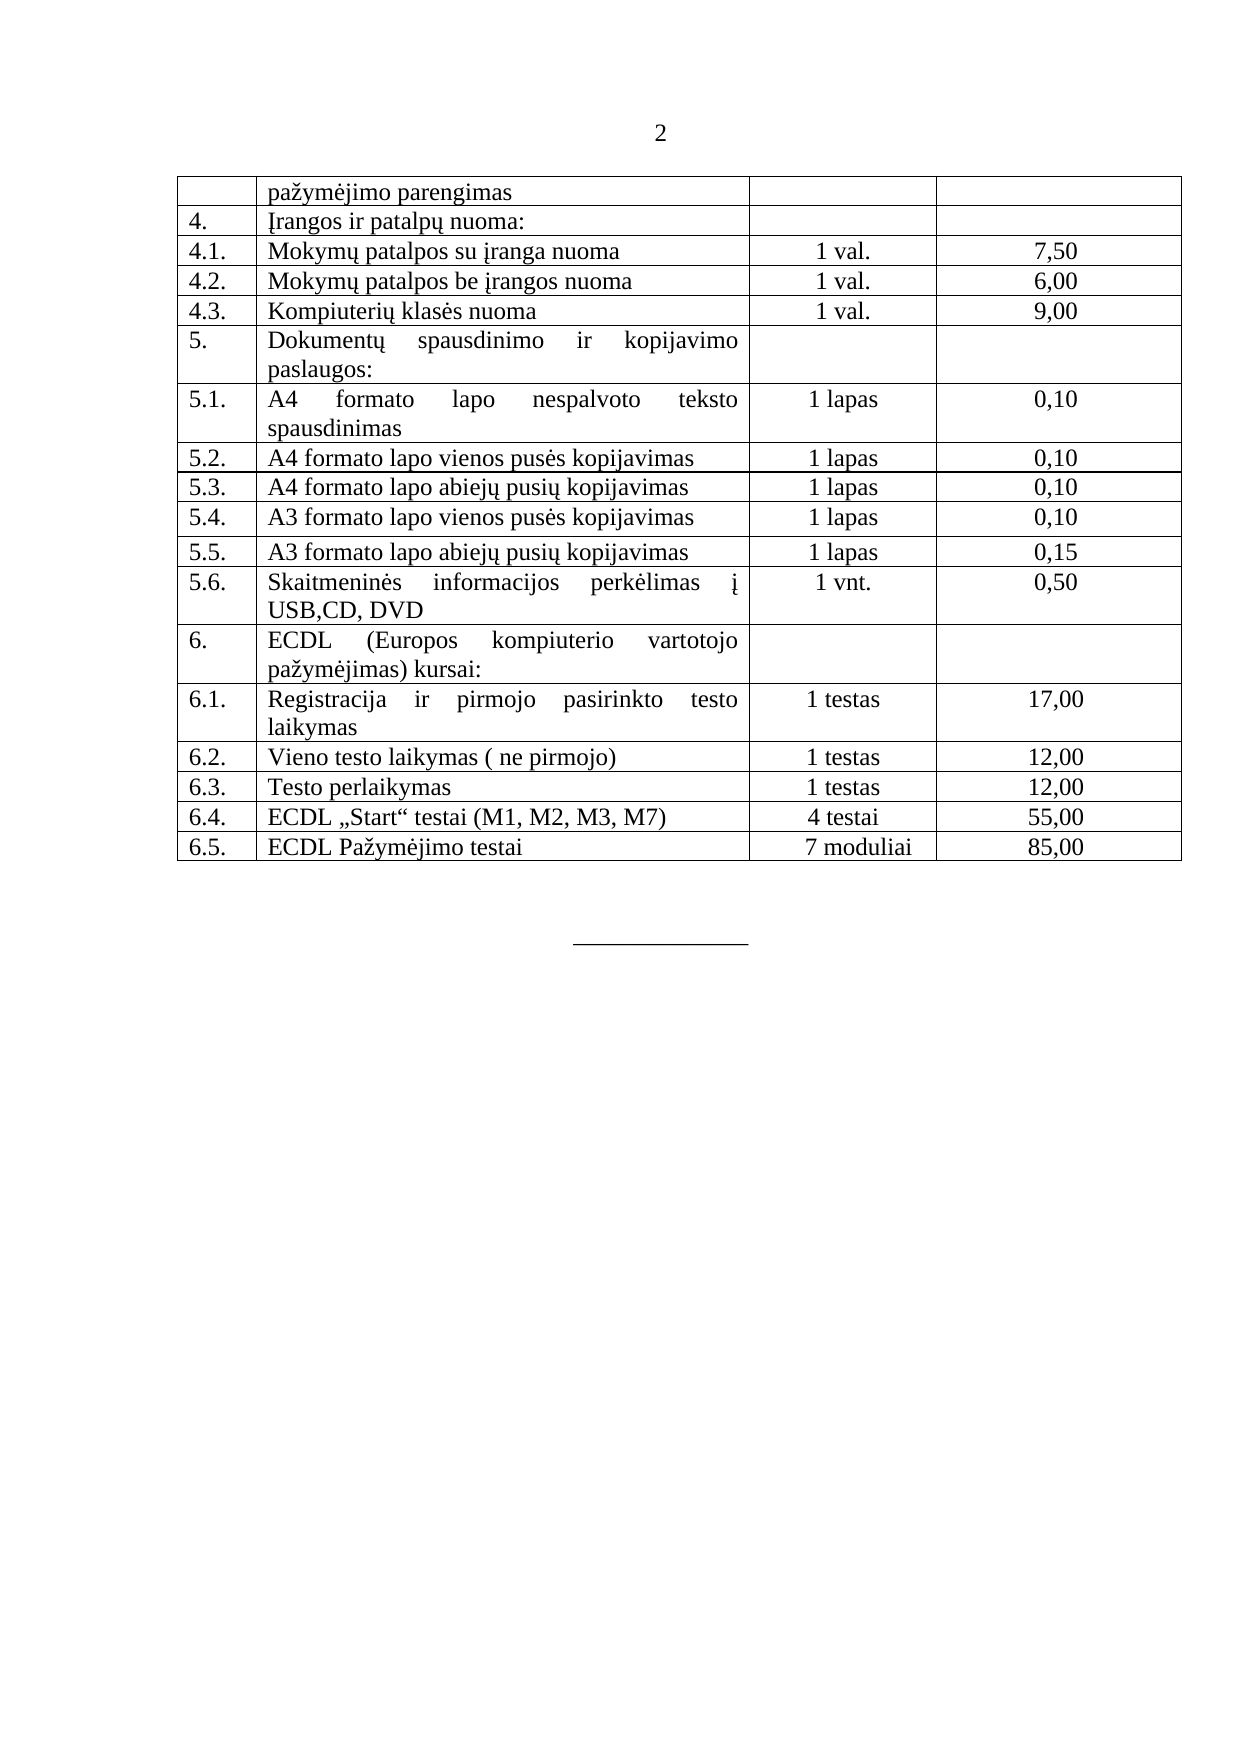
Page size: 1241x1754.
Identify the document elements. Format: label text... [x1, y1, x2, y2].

table_cell [937, 206, 1181, 235]
table_cell Skaitmeninės informacijos perkėlimas į USB,CD, DVD [257, 567, 749, 624]
table_cell 1 lapas [750, 443, 936, 471]
table_cell Testo perlaikymas [257, 772, 749, 801]
table_cell 7,50 [937, 236, 1181, 265]
table_cell 1 vnt. [750, 567, 936, 624]
table_cell 1 lapas [750, 473, 936, 501]
table_cell ECDL Pažymėjimo testai [257, 832, 749, 860]
table_cell 1 testas [750, 742, 936, 771]
table_cell 4.2. [178, 266, 256, 295]
table_cell [937, 177, 1181, 205]
table_cell 12,00 [937, 772, 1181, 801]
table_cell 4.1. [178, 236, 256, 265]
table_cell ECDL „Start“ testai (M1, M2, M3, M7) [257, 802, 749, 831]
table_cell A4 formato lapo abiejų pusių kopijavimas [257, 473, 749, 501]
table_cell 0,10 [937, 473, 1181, 501]
table_cell 6.4. [178, 802, 256, 831]
table_cell 0,10 [937, 502, 1181, 536]
table_cell A4 formato lapo nespalvoto teksto spausdinimas [257, 384, 749, 442]
table_cell A4 formato lapo vienos pusės kopijavimas [257, 443, 749, 471]
table_cell 0,15 [937, 537, 1181, 566]
table_cell 1 lapas [750, 537, 936, 566]
table_cell 6.2. [178, 742, 256, 771]
table_cell 0,50 [937, 567, 1181, 624]
table_cell 6,00 [937, 266, 1181, 295]
table_cell 6.1. [178, 684, 256, 741]
table_cell 9,00 [937, 296, 1181, 324]
table_cell Vieno testo laikymas ( ne pirmojo) [257, 742, 749, 771]
table_cell 55,00 [937, 802, 1181, 831]
table_cell 12,00 [937, 742, 1181, 771]
table_cell [937, 625, 1181, 683]
table_cell Kompiuterių klasės nuoma [257, 296, 749, 324]
table_cell 0,10 [937, 443, 1181, 471]
table_cell 5.4. [178, 502, 256, 536]
table_cell [750, 206, 936, 235]
table_cell 5. [178, 326, 256, 383]
table_cell Mokymų patalpos be įrangos nuoma [257, 266, 749, 295]
table_cell [750, 326, 936, 383]
table_cell 6.3. [178, 772, 256, 801]
table_cell 5.3. [178, 473, 256, 501]
table_cell 1 testas [750, 684, 936, 741]
table_cell Dokumentų spausdinimo ir kopijavimo paslaugos: [257, 326, 749, 383]
table_cell A3 formato lapo vienos pusės kopijavimas [257, 502, 749, 536]
table_cell [750, 177, 936, 205]
table_cell Mokymų patalpos su įranga nuoma [257, 236, 749, 265]
table_cell ECDL (Europos kompiuterio vartotojo pažymėjimas) kursai: [257, 625, 749, 683]
table_cell 5.5. [178, 537, 256, 566]
text ______________ [177, 919, 1144, 948]
table_cell 1 lapas [750, 384, 936, 442]
table_cell pažymėjimo parengimas [257, 177, 749, 205]
table_cell 4 testai [750, 802, 936, 831]
table_cell Įrangos ir patalpų nuoma: [257, 206, 749, 235]
table_cell 1 lapas [750, 502, 936, 536]
table_cell 0,10 [937, 384, 1181, 442]
table_cell 1 val. [750, 236, 936, 265]
table_cell 4. [178, 206, 256, 235]
table_cell 17,00 [937, 684, 1181, 741]
table_cell 6. [178, 625, 256, 683]
table_cell A3 formato lapo abiejų pusių kopijavimas [257, 537, 749, 566]
table_cell 1 val. [750, 296, 936, 324]
table_cell 7 moduliai [750, 832, 936, 860]
table_cell 5.1. [178, 384, 256, 442]
table_cell 5.2. [178, 443, 256, 471]
table_cell 85,00 [937, 832, 1181, 860]
table_cell [750, 625, 936, 683]
table_cell 5.6. [178, 567, 256, 624]
table_cell Registracija ir pirmojo pasirinkto testo laikymas [257, 684, 749, 741]
table_cell [178, 177, 256, 205]
table_cell 1 val. [750, 266, 936, 295]
table_cell 1 testas [750, 772, 936, 801]
table_cell [937, 326, 1181, 383]
table_cell 6.5. [178, 832, 256, 860]
table_cell 4.3. [178, 296, 256, 324]
